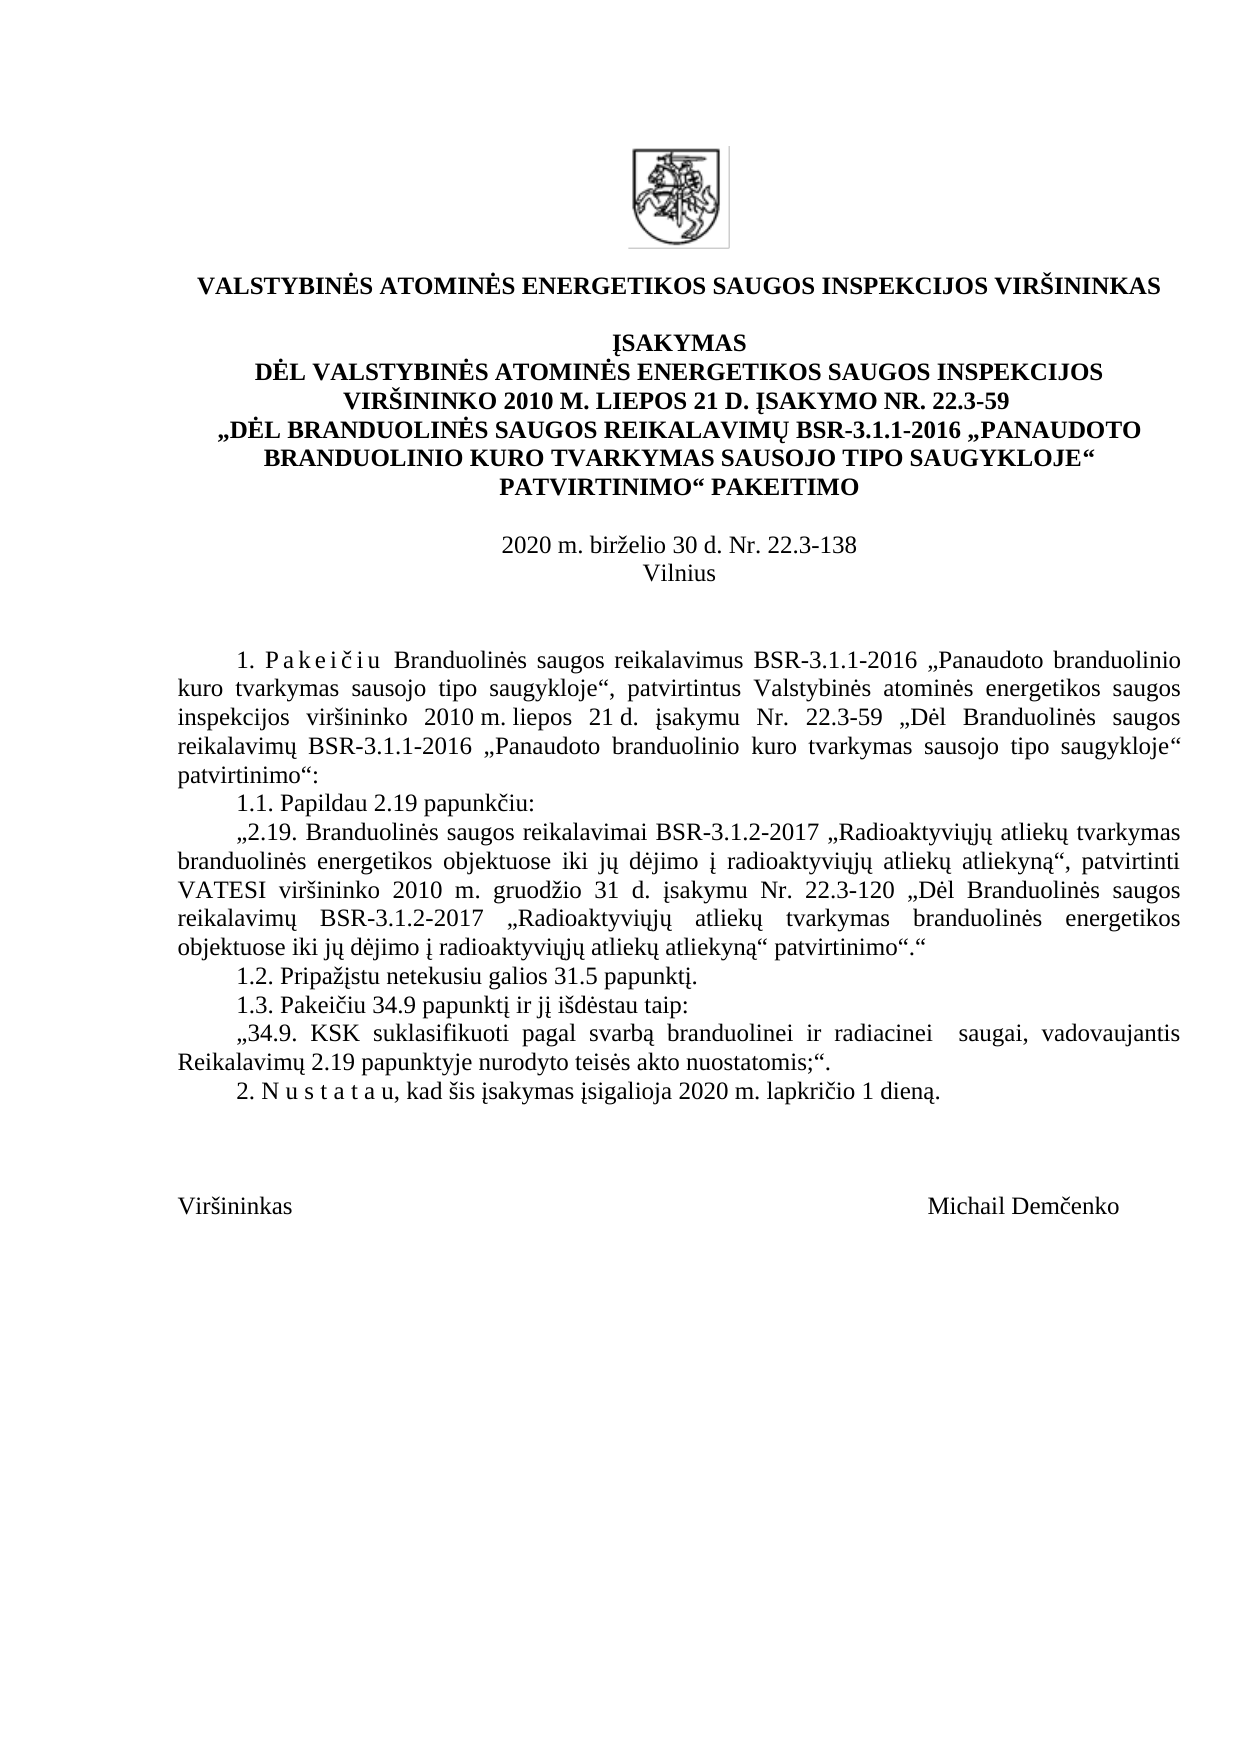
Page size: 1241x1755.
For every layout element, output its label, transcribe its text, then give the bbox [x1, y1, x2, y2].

text 2020 m. birželio 30 d. Nr. 22.3-138 [177, 530, 1181, 558]
text DĖL VALSTYBINĖS ATOMINĖS ENERGETIKOS SAUGOS INSPEKCIJOS VIRŠININKO 2010 M. LIEPOS 21 D. ĮSAKYMO NR. 22.3-59 [177, 357, 1181, 415]
text 1.3. Pakeičiu 34.9 papunktį ir jį išdėstau taip: [177, 990, 1181, 1018]
text „DĖL BRANDUOLINĖS SAUGOS REIKALAVIMŲ BSR-3.1.1-2016 „PANAUDOTO BRANDUOLINIO KURO TVARKYMAS SAUSOJO TIPO SAUGYKLOJE“ PATVIRTINIMO“ pakeitimo [177, 415, 1181, 501]
text Viršininkas Michail Demčenko [177, 1191, 1181, 1220]
text 1.2. Pripažįstu netekusiu galios 31.5 papunktį. [177, 961, 1181, 990]
text VALSTYBINĖS ATOMINĖS ENERGETIKOS SAUGOS INSPEKCIJOS VIRŠININKAS [177, 271, 1181, 300]
text 1. Pakeičiu branduolinės saugos reikalavimus BSR-3.1.1-2016 „Panaudoto branduolinio kuro tvarkymas sausojo tipo saugykloje“, patvirtintus Valstybinės atominės energetikos saugos inspekcijos viršininko 2010 m. liepos 21 d. įsakymu Nr. 22.3-59 „Dėl Branduolinės saugos reikalavimų BSR-3.1.1-2016 „Panaudoto branduolinio kuro tvarkymas sausojo tipo saugykloje“ patvirtinimo“: [177, 645, 1181, 788]
text „2.19. Branduolinės saugos reikalavimai BSR-3.1.2-2017 „Radioaktyviųjų atliekų tvarkymas branduolinės energetikos objektuose iki jų dėjimo į radioaktyviųjų atliekų atliekyną“, patvirtinti VATESI viršininko 2010 m. gruodžio 31 d. įsakymu Nr. 22.3-120 „Dėl Branduolinės saugos reikalavimų BSR-3.1.2-2017 „Radioaktyviųjų atliekų tvarkymas branduolinės energetikos objektuose iki jų dėjimo į radioaktyviųjų atliekų atliekyną“ patvirtinimo“.“ [177, 817, 1181, 961]
text 2. N u s t a t a u, kad šis įsakymas įsigalioja 2020 m. lapkričio 1 dieną. [177, 1076, 1181, 1105]
text 1.1. Papildau 2.19 papunkčiu: [177, 788, 1181, 817]
text Vilnius [177, 558, 1181, 587]
text ĮSAKYMAS [177, 328, 1181, 357]
text „34.9. KSK suklasifikuoti pagal svarbą branduolinei ir radiacinei saugai, vadovaujantis Reikalavimų 2.19 papunktyje nurodyto teisės akto nuostatomis;“. [177, 1018, 1181, 1076]
